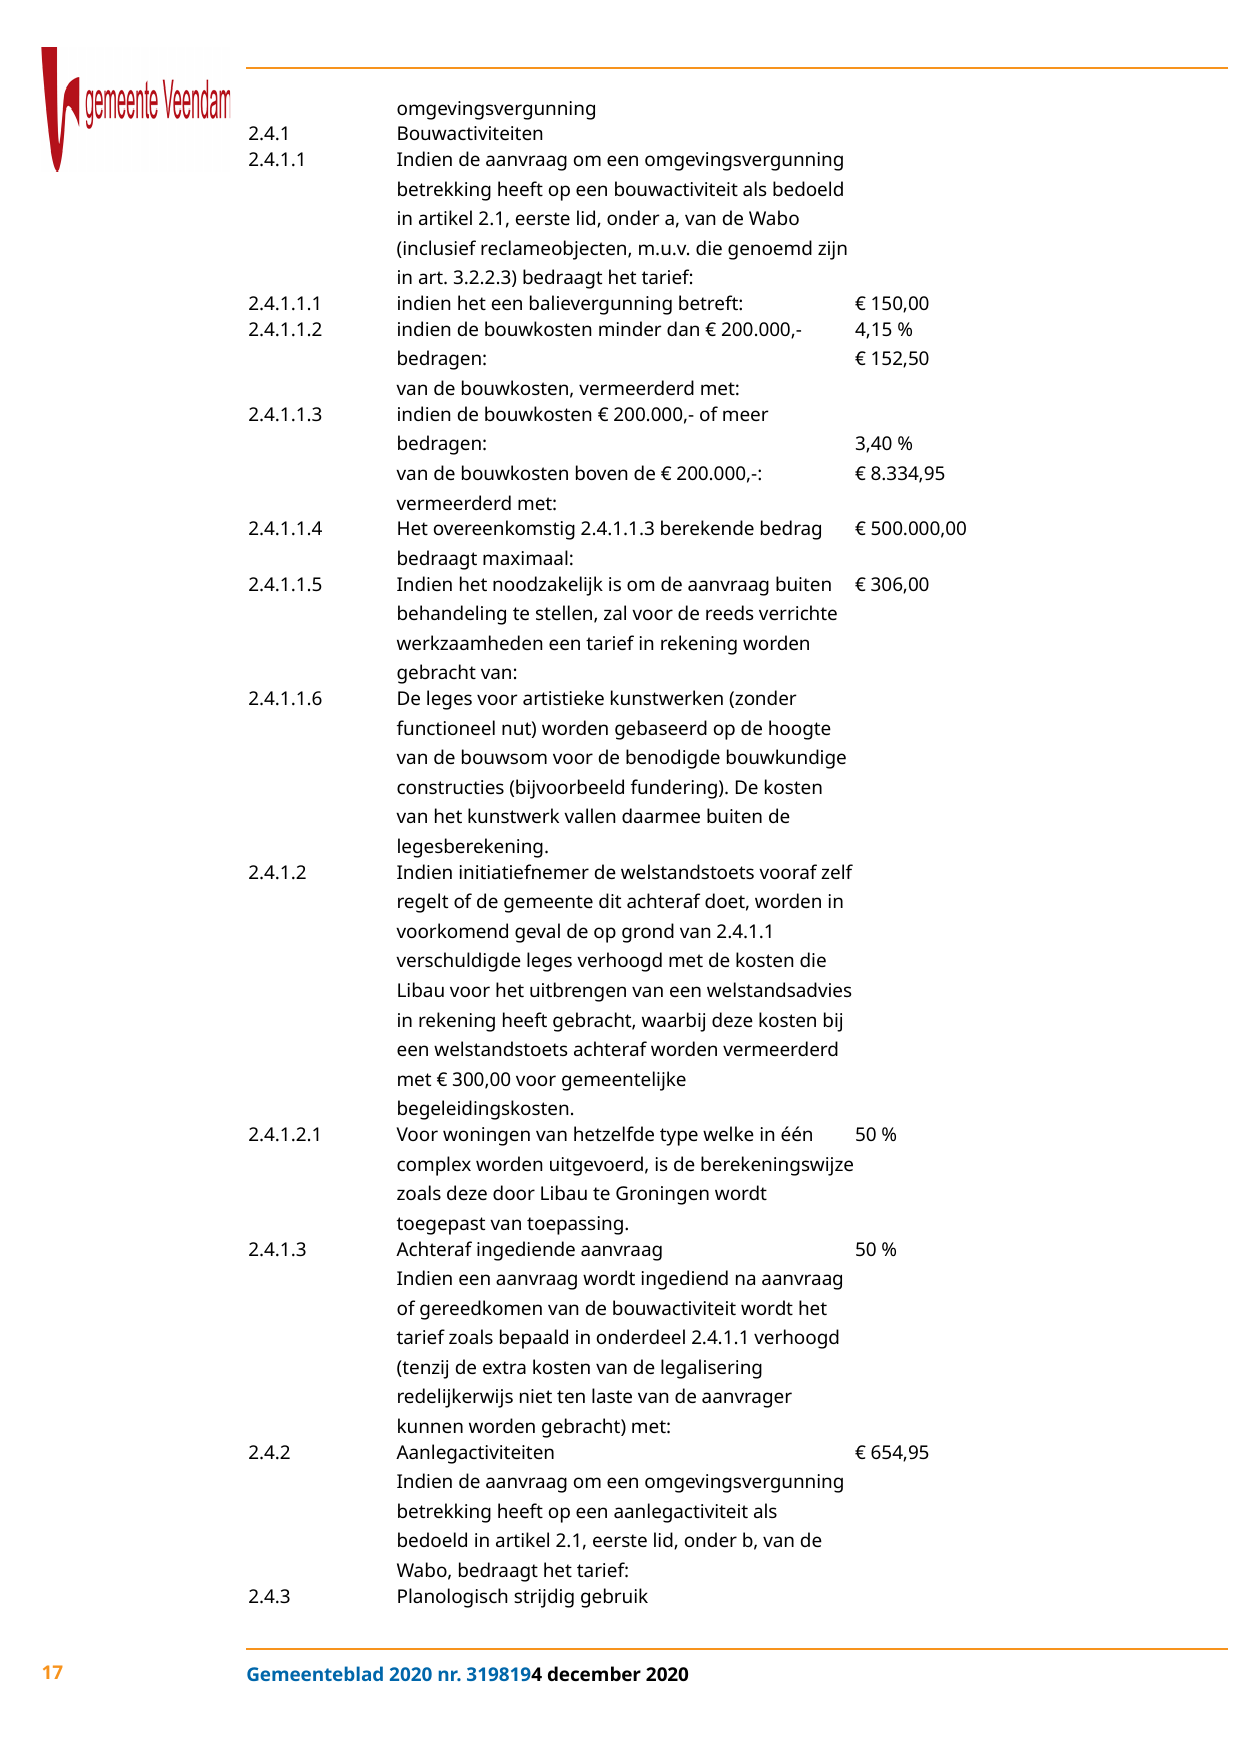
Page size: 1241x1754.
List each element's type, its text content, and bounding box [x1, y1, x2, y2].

table_cell [855, 685, 1003, 859]
table_cell De leges voor artistieke kunstwerken (zonder functioneel nut) worden gebaseerd op de hoogte van de bouwsom voor de benodigde bouwkundige constructies (bijvoorbeeld fundering). De kosten van het kunstwerk vallen daarmee buiten de legesberekening. [396, 685, 855, 859]
table_cell 2.4.1.2 [248, 859, 396, 1121]
table_cell Indien initiatiefnemer de welstandstoets vooraf zelf regelt of de gemeente dit achteraf doet, worden in voorkomend geval de op grond van 2.4.1.1 verschuldigde leges verhoogd met de kosten die Libau voor het uitbrengen van een welstandsadvies in rekening heeft gebracht, waarbij deze kosten bij een welstandstoets achteraf worden vermeerderd met € 300,00 voor gemeentelijke begeleidingskosten. [396, 859, 855, 1121]
table_cell 2.4.1.2.1 [248, 1121, 396, 1236]
table_cell Aanlegactiviteiten Indien de aanvraag om een omgevingsvergunning betrekking heeft op een aanlegactiviteit als bedoeld in artikel 2.1, eerste lid, onder b, van de Wabo, bedraagt het tarief: [396, 1439, 855, 1583]
table_cell 2.4.1.3 [248, 1236, 396, 1439]
table_cell 2.4.3 [248, 1583, 396, 1609]
table_cell 2.4.1.1.2 [248, 316, 396, 401]
table_cell indien de bouwkosten minder dan € 200.000,- bedragen: van de bouwkosten, vermeerderd met: [396, 316, 855, 401]
table_cell [855, 146, 1003, 290]
table_cell 2.4.1.1.1 [248, 290, 396, 316]
table_cell Het overeenkomstig 2.4.1.1.3 berekende bedrag bedraagt maximaal: [396, 515, 855, 571]
table_header omgevingsvergunning [396, 95, 855, 121]
table_cell Voor woningen van hetzelfde type welke in één complex worden uitgevoerd, is de berekeningswijze zoals deze door Libau te Groningen wordt toegepast van toepassing. [396, 1121, 855, 1236]
table_cell € 306,00 [855, 571, 1003, 685]
table_cell indien het een balievergunning betreft: [396, 290, 855, 316]
table_cell 50 % [855, 1236, 1003, 1439]
table_cell indien de bouwkosten € 200.000,- of meer bedragen: van de bouwkosten boven de € 200.000,-: vermeerderd met: [396, 401, 855, 515]
table_cell [855, 1583, 1003, 1609]
table_cell 50 % [855, 1121, 1003, 1236]
table_header [855, 95, 1152, 121]
table_cell 2.4.1.1.6 [248, 685, 396, 859]
table_cell Achteraf ingediende aanvraag Indien een aanvraag wordt ingediend na aanvraag of gereedkomen van de bouwactiviteit wordt het tarief zoals bepaald in onderdeel 2.4.1.1 verhoogd (tenzij de extra kosten van de legalisering redelijkerwijs niet ten laste van de aanvrager kunnen worden gebracht) met: [396, 1236, 855, 1439]
table_cell 2.4.2 [248, 1439, 396, 1583]
table_cell [855, 859, 1003, 1121]
table_cell € 150,00 [855, 290, 1003, 316]
table_header [248, 95, 396, 121]
picture [41, 47, 231, 172]
table_cell [855, 121, 1003, 146]
table_cell 2.4.1.1.4 [248, 515, 396, 571]
table_cell Planologisch strijdig gebruik [396, 1583, 855, 1609]
table_cell 2.4.1.1.3 [248, 401, 396, 515]
table_cell € 654,95 [855, 1439, 1003, 1583]
table_cell 2.4.1.1.5 [248, 571, 396, 685]
table_cell Indien de aanvraag om een omgevingsvergunning betrekking heeft op een bouwactiviteit als bedoeld in artikel 2.1, eerste lid, onder a, van de Wabo (inclusief reclameobjecten, m.u.v. die genoemd zijn in art. 3.2.2.3) bedraagt het tarief: [396, 146, 855, 290]
table_cell € 500.000,00 [855, 515, 1003, 571]
table_cell Bouwactiviteiten [396, 121, 855, 146]
table_cell Indien het noodzakelijk is om de aanvraag buiten behandeling te stellen, zal voor de reeds verrichte werkzaamheden een tarief in rekening worden gebracht van: [396, 571, 855, 685]
table_cell 4,15 % € 152,50 [855, 316, 1003, 401]
table_cell 2.4.1.1 [248, 146, 396, 290]
table_cell 2.4.1 [248, 121, 396, 146]
table_cell 3,40 % € 8.334,95 [855, 401, 1003, 515]
